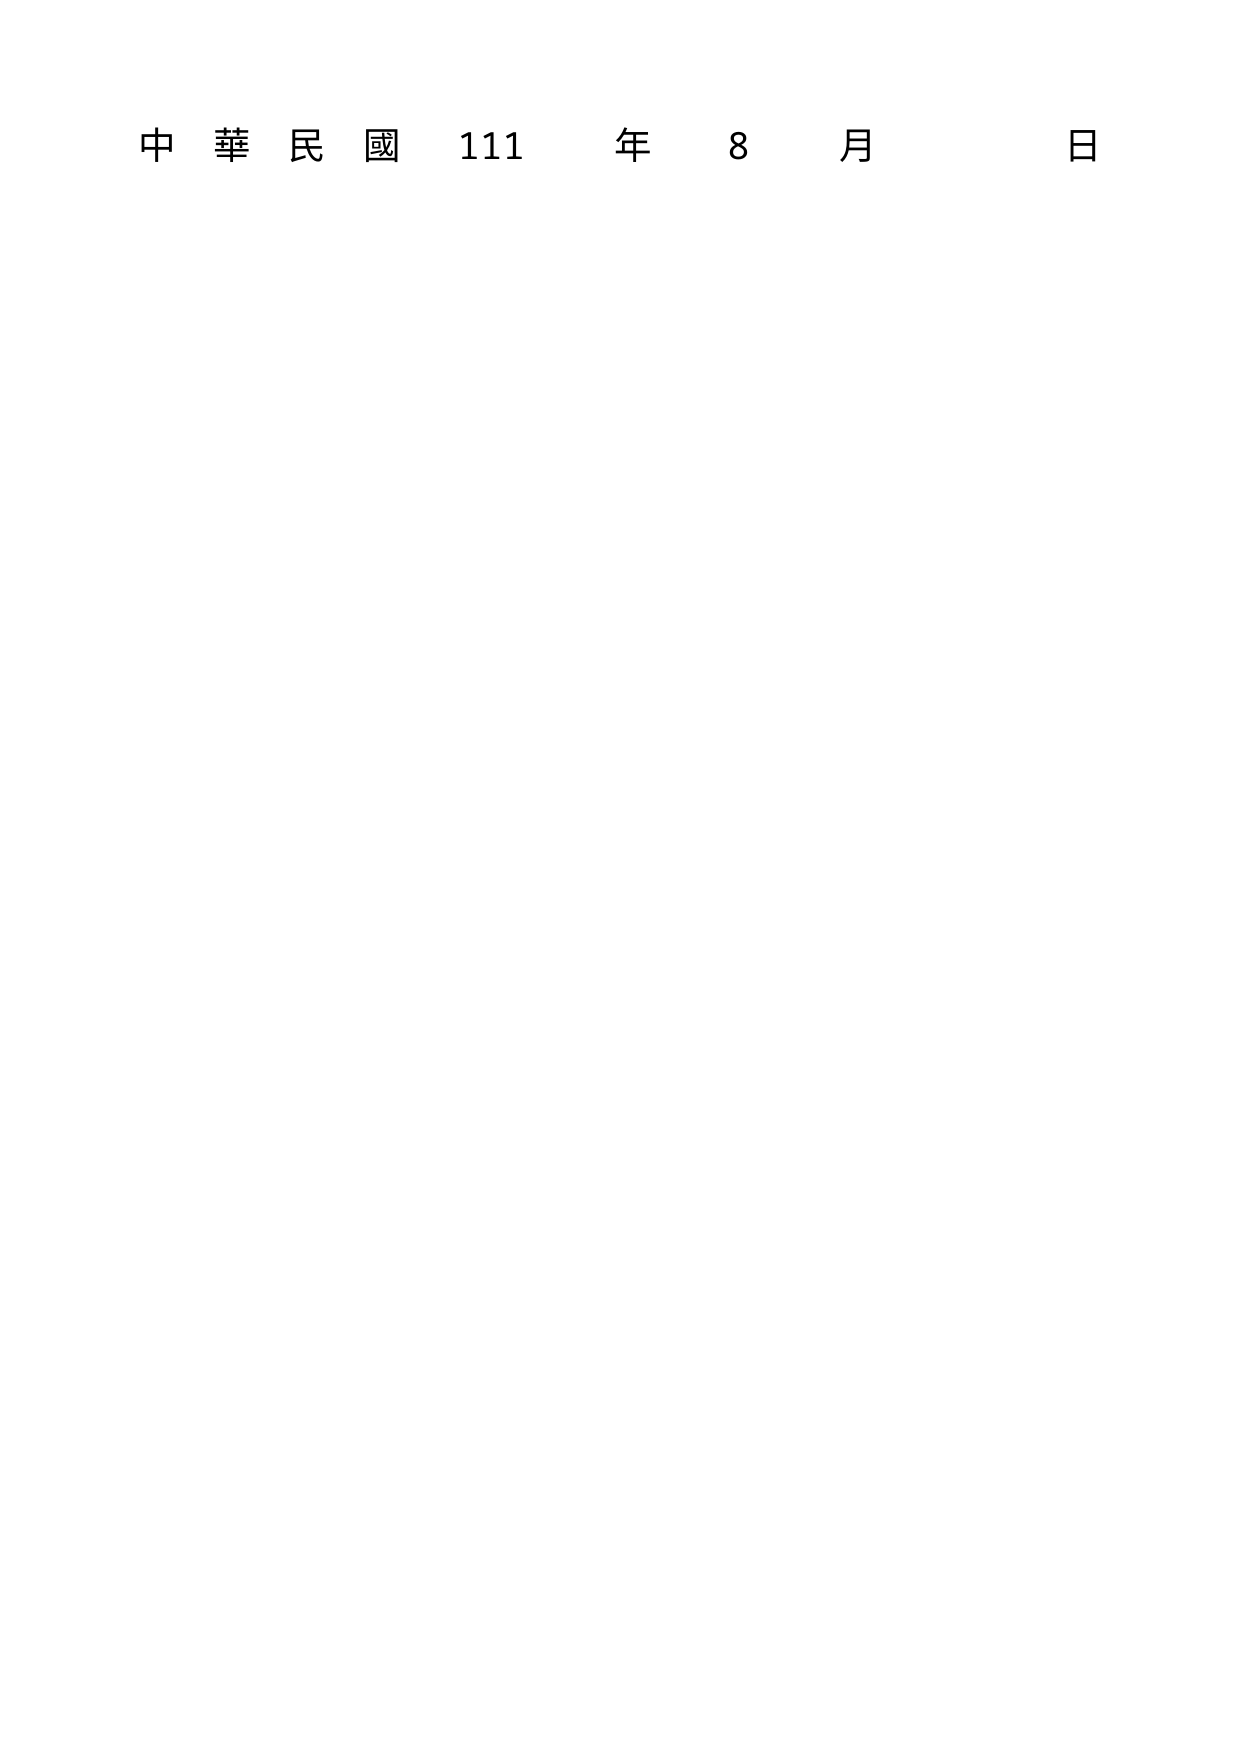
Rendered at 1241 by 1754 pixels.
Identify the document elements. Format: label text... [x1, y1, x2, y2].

text 中 華 民 國 111 年 8 月 日 [89, 102, 1152, 164]
